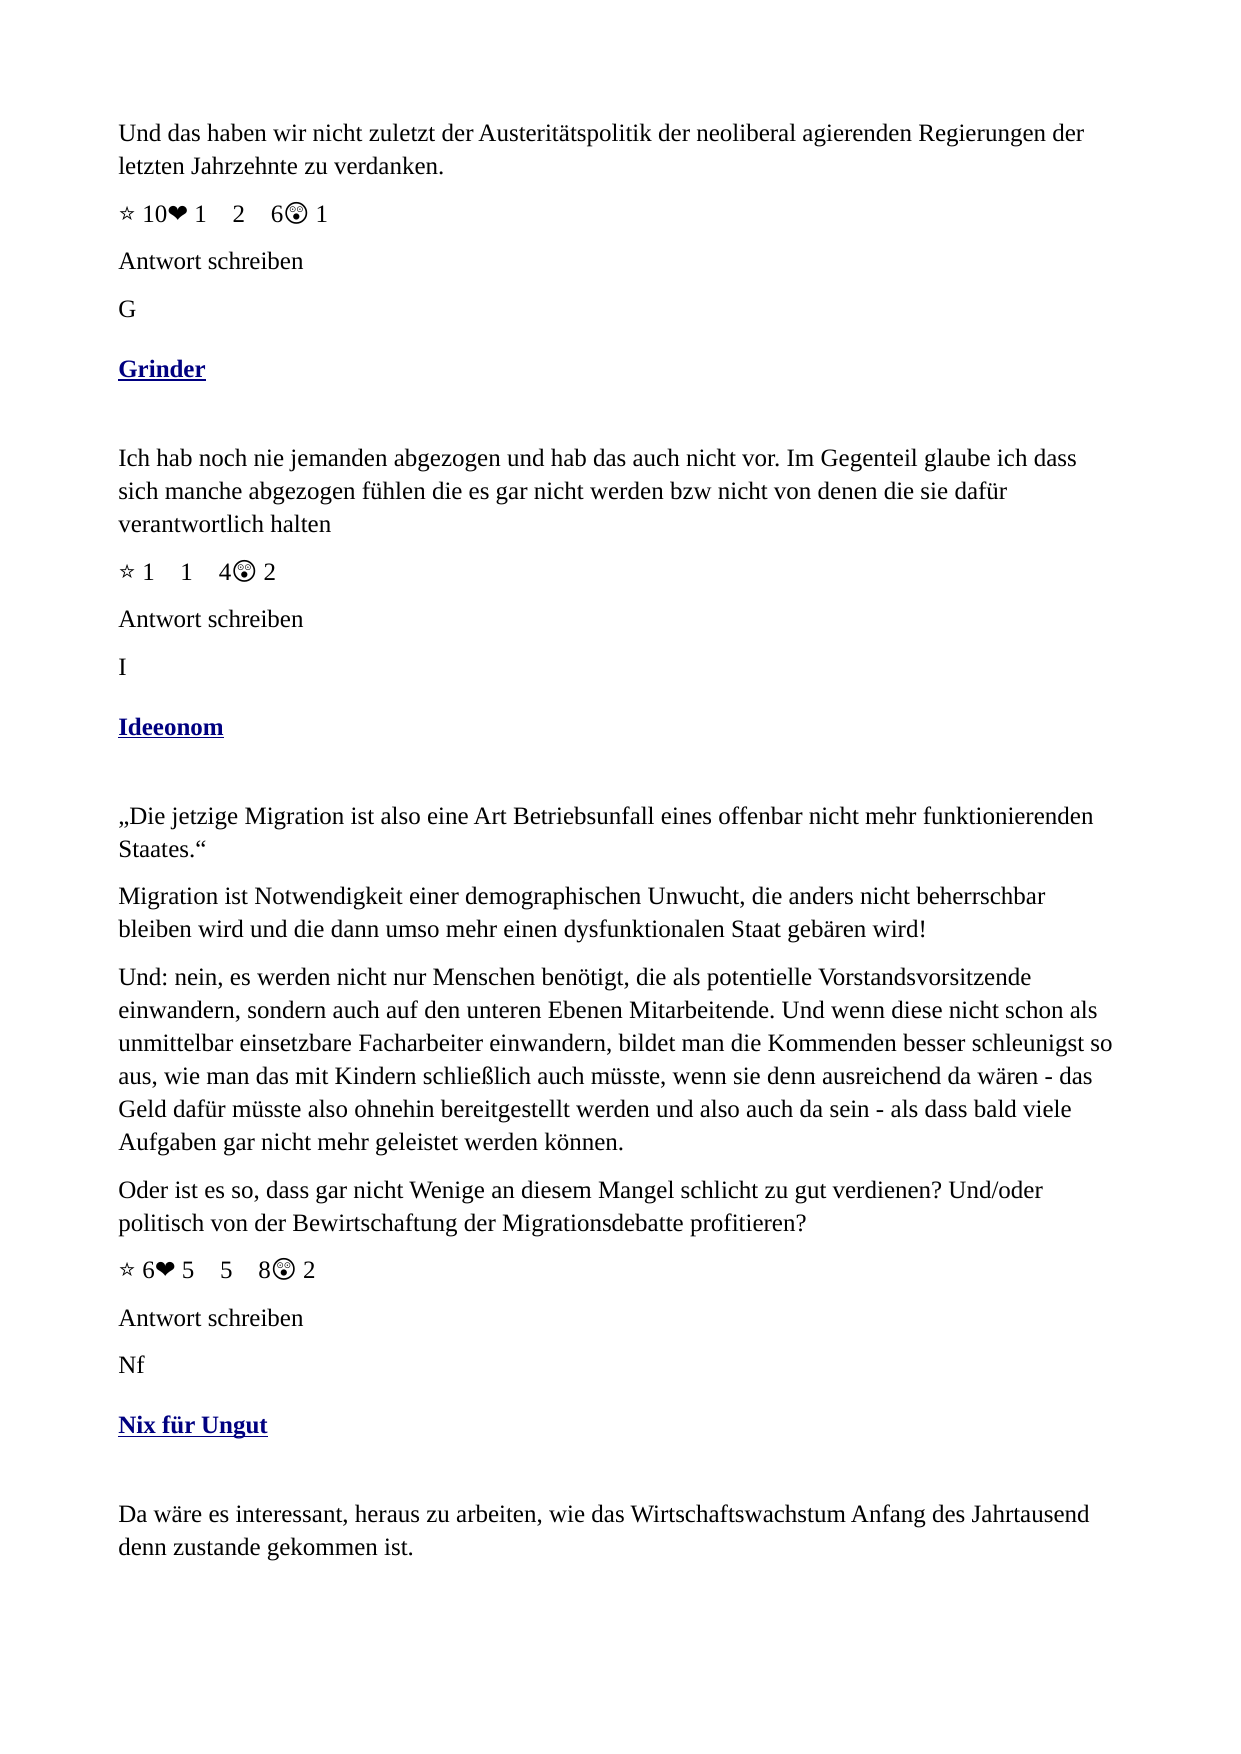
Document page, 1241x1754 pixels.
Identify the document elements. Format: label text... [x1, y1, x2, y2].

text Antwort schreiben [118, 1303, 1122, 1332]
subtitle Grinder [118, 354, 1122, 383]
text ⭐️ 10❤️ 1🙁 2🤨 6😲 1 [118, 199, 1122, 227]
text G [118, 294, 1122, 323]
text Migration ist Notwendigkeit einer demographischen Unwucht, die anders nicht beherrschbar bleiben wird und die dann umso mehr einen dysfunktionalen Staat gebären wird! [118, 881, 1122, 943]
text Und: nein, es werden nicht nur Menschen benötigt, die als potentielle Vorstandsvorsitzende einwandern, sondern auch auf den unteren Ebenen Mitarbeitende. Und wenn diese nicht schon als unmittelbar einsetzbare Facharbeiter einwandern, bildet man die Kommenden besser schleunigst so aus, wie man das mit Kindern schließlich auch müsste, wenn sie denn ausreichend da wären - das Geld dafür müsste also ohnehin bereitgestellt werden und also auch da sein - als dass bald viele Aufgaben gar nicht mehr geleistet werden können. [118, 962, 1122, 1156]
text Antwort schreiben [118, 246, 1122, 275]
text Antwort schreiben [118, 604, 1122, 633]
subtitle Nix für Ungut [118, 1411, 1122, 1439]
text Da wäre es interessant, heraus zu arbeiten, wie das Wirtschaftswachstum Anfang des Jahrtausend denn zustande gekommen ist. [118, 1499, 1122, 1561]
text I [118, 652, 1122, 681]
subtitle Ideeonom [118, 712, 1122, 741]
text ⭐️ 1🙁 1🤨 4😲 2 [118, 557, 1122, 585]
text ⭐️ 6❤️ 5🙁 5🤨 8😲 2 [118, 1255, 1122, 1284]
text Ich hab noch nie jemanden abgezogen und hab das auch nicht vor. Im Gegenteil glaube ich dass sich manche abgezogen fühlen die es gar nicht werden bzw nicht von denen die sie dafür verantwortlich halten [118, 443, 1122, 538]
text Nf [118, 1351, 1122, 1379]
text Oder ist es so, dass gar nicht Wenige an diesem Mangel schlicht zu gut verdienen? Und/oder politisch von der Bewirtschaftung der Migrationsdebatte profitieren? [118, 1175, 1122, 1236]
text „Die jetzige Migration ist also eine Art Betriebsunfall eines offenbar nicht mehr funktionierenden Staates.“ [118, 801, 1122, 862]
text Und das haben wir nicht zuletzt der Austeritätspolitik der neoliberal agierenden Regierungen der letzten Jahrzehnte zu verdanken. [118, 118, 1122, 180]
